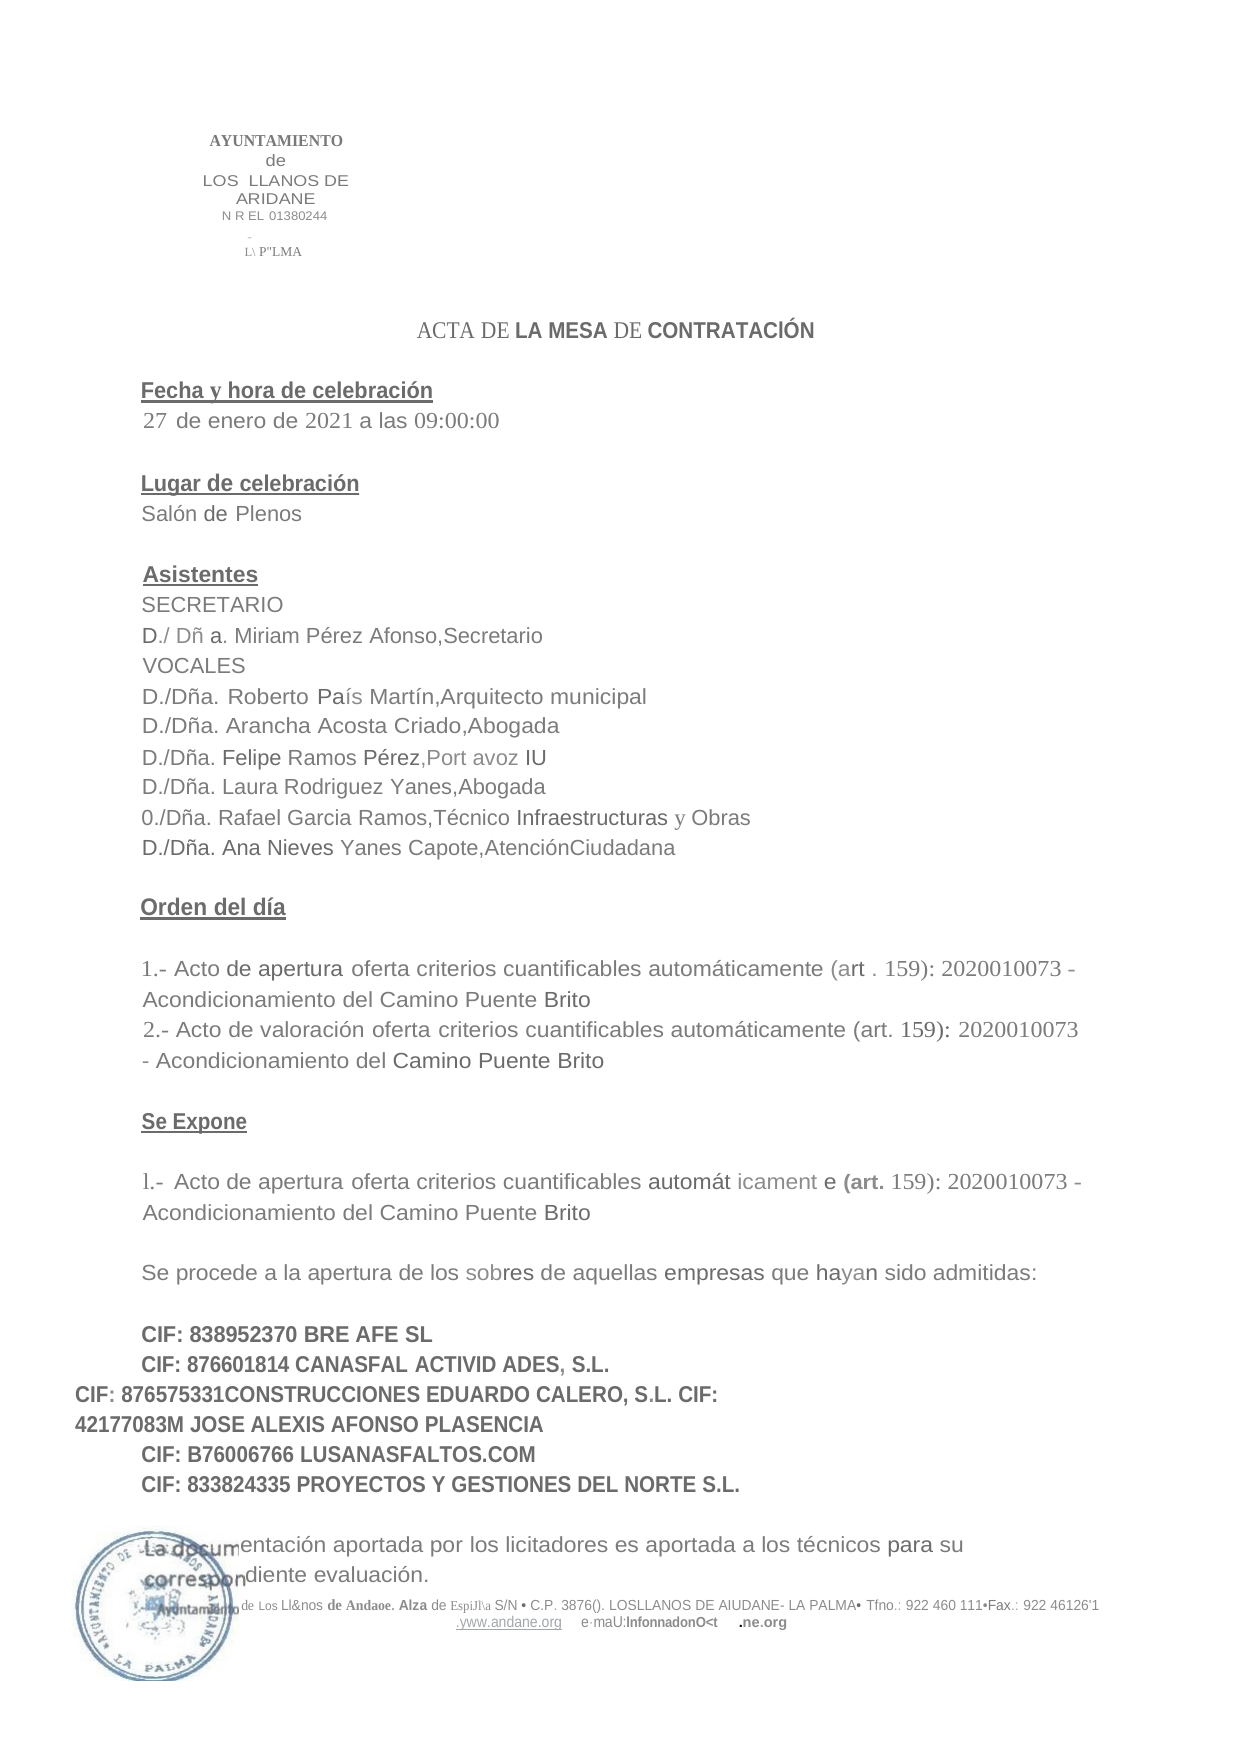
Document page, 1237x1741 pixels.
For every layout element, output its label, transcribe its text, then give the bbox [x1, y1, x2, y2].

text 0./Dña. Rafael Garcia Ramos,Técnico Infraestructuras y Obras D./Dña. Ana Nieves Yanes Capote,AtenciónCiudadana [141, 804, 776, 859]
text Orden del día [140, 893, 1109, 921]
subtitle Fecha y hora de celebración [141, 376, 1109, 404]
text Acondicionamiento del Camino Puente Brito [142, 987, 1109, 1012]
text N R EL 01380244 [168, 209, 381, 223]
subtitle CIF: 833824335 PROYECTOS Y GESTIONES DEL NORTE S.L. [141, 1471, 1109, 1498]
text 1.- Acto de apertura oferta criterios cuantificables automáticamente (art . 159): 2020010073 - [141, 954, 1109, 981]
subtitle Lugar de celebración [141, 469, 1109, 496]
text Se procede a la apertura de los sobres de aquellas empresas que hayan sido admitidas: [141, 1260, 1109, 1286]
text - [247, 230, 1109, 244]
text D./Dña. Felipe Ramos Pérez,Port avoz IU D./Dña. Laura Rodriguez Yanes,Abogada [142, 744, 548, 799]
text Acondicionamiento del Camino Puente Brito [142, 1200, 1109, 1225]
text de [170, 151, 381, 170]
text entación aportada por los licitadores es aportada a los técnicos para su diente evaluación. [246, 1532, 1014, 1587]
text CIF: B76006766 LUSANASFALTOS.COM [141, 1442, 1109, 1468]
subtitle CIF: 838952370 BRE AFE SL [141, 1321, 1109, 1348]
subtitle CIF: 876575331CONSTRUCCIONES EDUARDO CALERO, S.L. CIF: 42177083M JOSE ALEXIS AFONSO PLASENCIA [75, 1381, 776, 1438]
text de Los Ll&nos de Andaoe. Alza de EspiJl\a S/N • C.P. 3876(). LOSLLANOS DE AIUDANE- LA PALMA• Tfno.: 922 460 111•Fax.: 922 46126'1 [246, 1596, 1109, 1613]
text Salón de Plenos [141, 501, 1109, 526]
text CIF: 876601814 CANASFAL ACTIVID ADES, S.L. [141, 1351, 1109, 1377]
text l.- Acto de apertura oferta criterios cuantificables automát icament e (art. 159): 2020010073 - [143, 1168, 1109, 1194]
text L\ P"LMA [244, 244, 1109, 259]
text ACTA DE LA MESA DE CONTRATAClÓN [171, 316, 1060, 344]
text LOS LLANOS DE ARIDANE [170, 172, 381, 208]
subtitle Asistentes [142, 561, 1109, 587]
text 27 de enero de 2021 a las 09:00:00 [143, 407, 1109, 434]
text .yww.andane.org e·maU:lnfonnadonO<t .ne.org [456, 1613, 1109, 1631]
text 2.- Acto de valoración oferta criterios cuantificables automáticamente (art. 159): 2020010073 [143, 1016, 1109, 1042]
text D./ Dñ a. Miriam Pérez Afonso,Secretario VOCALES [142, 623, 548, 678]
subtitle Se Expone [141, 1108, 1109, 1134]
text - Acondicionamiento del Camino Puente Brito [142, 1048, 1109, 1073]
text SECRETARIO [141, 592, 1109, 617]
text D./Dña. Roberto País Martín,Arquitecto municipal D./Dña. Arancha Acosta Criado,Abogada [142, 684, 721, 739]
